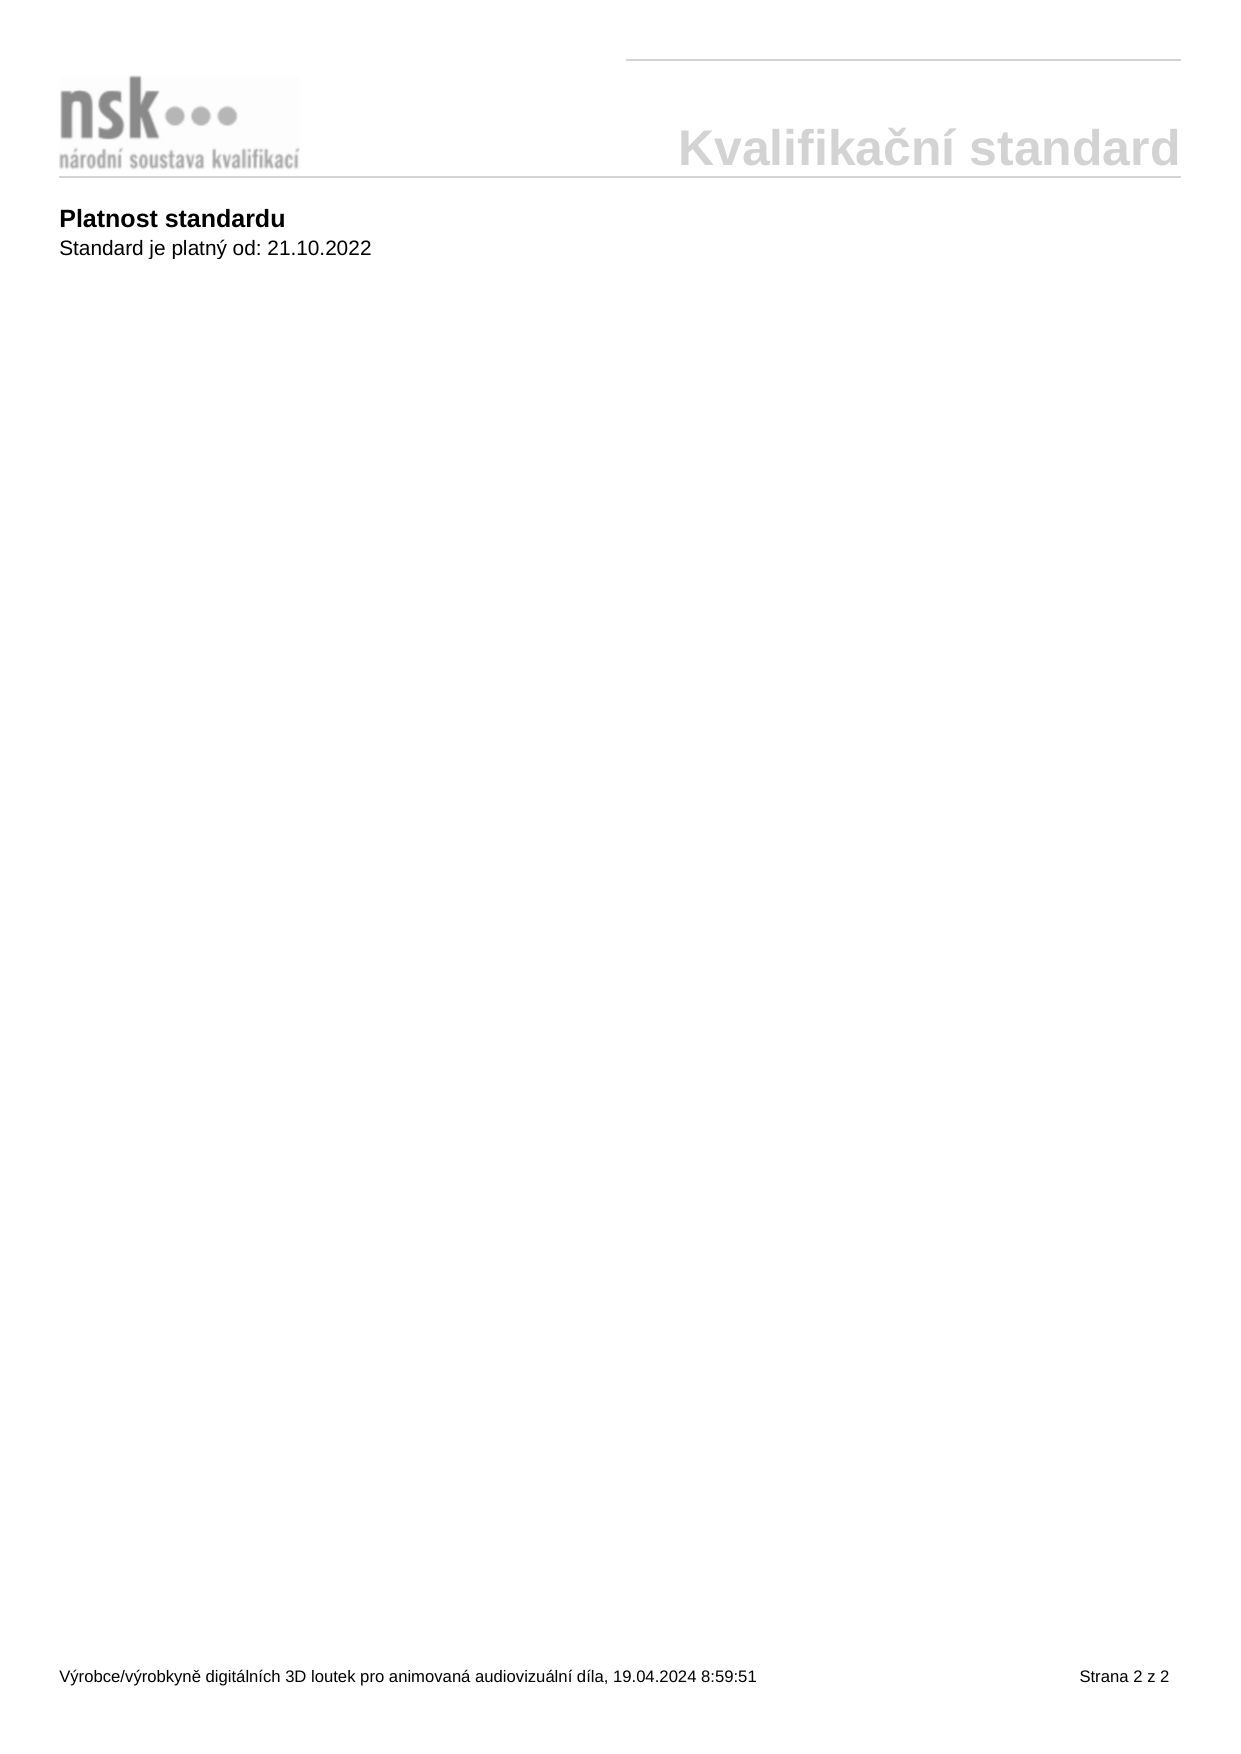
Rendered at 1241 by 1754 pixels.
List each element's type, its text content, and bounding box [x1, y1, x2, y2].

table_cell [1169, 194, 1181, 200]
table_cell [1169, 559, 1181, 859]
picture [58, 59, 621, 171]
table_cell [620, 1409, 626, 1658]
table_cell [626, 1159, 862, 1409]
table_cell Strana 2 z 2 [862, 1658, 1169, 1694]
table_cell [484, 1159, 620, 1409]
table_cell [59, 259, 483, 559]
table_cell [862, 194, 1093, 200]
table_cell [626, 259, 862, 559]
table_cell [59, 859, 483, 1159]
table_cell [1093, 259, 1169, 559]
table_cell [862, 859, 1093, 1159]
table_cell [1093, 1159, 1169, 1409]
table_cell [484, 194, 620, 200]
table_cell [59, 178, 1181, 194]
table_cell [620, 559, 626, 859]
table_cell [484, 859, 620, 1159]
table_cell [1093, 1409, 1169, 1658]
table_cell [862, 1409, 1093, 1658]
table_cell [1093, 559, 1169, 859]
table_cell [862, 1159, 1093, 1409]
table_cell [1169, 1159, 1181, 1409]
table_cell [1093, 194, 1169, 200]
table_cell [484, 559, 620, 859]
table_cell [1169, 859, 1181, 1159]
table_cell Standard je platný od: 21.10.2022 [59, 236, 1181, 259]
table_cell Kvalifikační standard [626, 61, 1181, 176]
table_cell [59, 171, 483, 176]
table_cell [621, 59, 626, 170]
table_cell [484, 259, 620, 559]
table_cell [59, 1159, 483, 1409]
table_cell [1169, 1658, 1181, 1694]
table_cell [626, 1409, 862, 1658]
table_cell Výrobce/výrobkyně digitálních 3D loutek pro animovaná audiovizuální díla, 19.04.2024 8:59:51 [59, 1658, 862, 1694]
table_cell [626, 859, 862, 1159]
table_cell [59, 1409, 483, 1658]
table_cell [626, 559, 862, 859]
table_cell [1093, 859, 1169, 1159]
table_cell Platnost standardu [59, 200, 1181, 236]
table_cell [59, 194, 483, 200]
table_cell [484, 171, 620, 176]
table_cell [1169, 259, 1181, 559]
table_cell [626, 194, 862, 200]
table_cell [620, 1159, 626, 1409]
table_cell [1169, 1409, 1181, 1658]
table_cell [862, 559, 1093, 859]
table_cell [620, 259, 626, 559]
table_cell [862, 259, 1093, 559]
table_cell [59, 559, 483, 859]
table_cell [484, 1409, 620, 1658]
table_cell [620, 859, 626, 1159]
